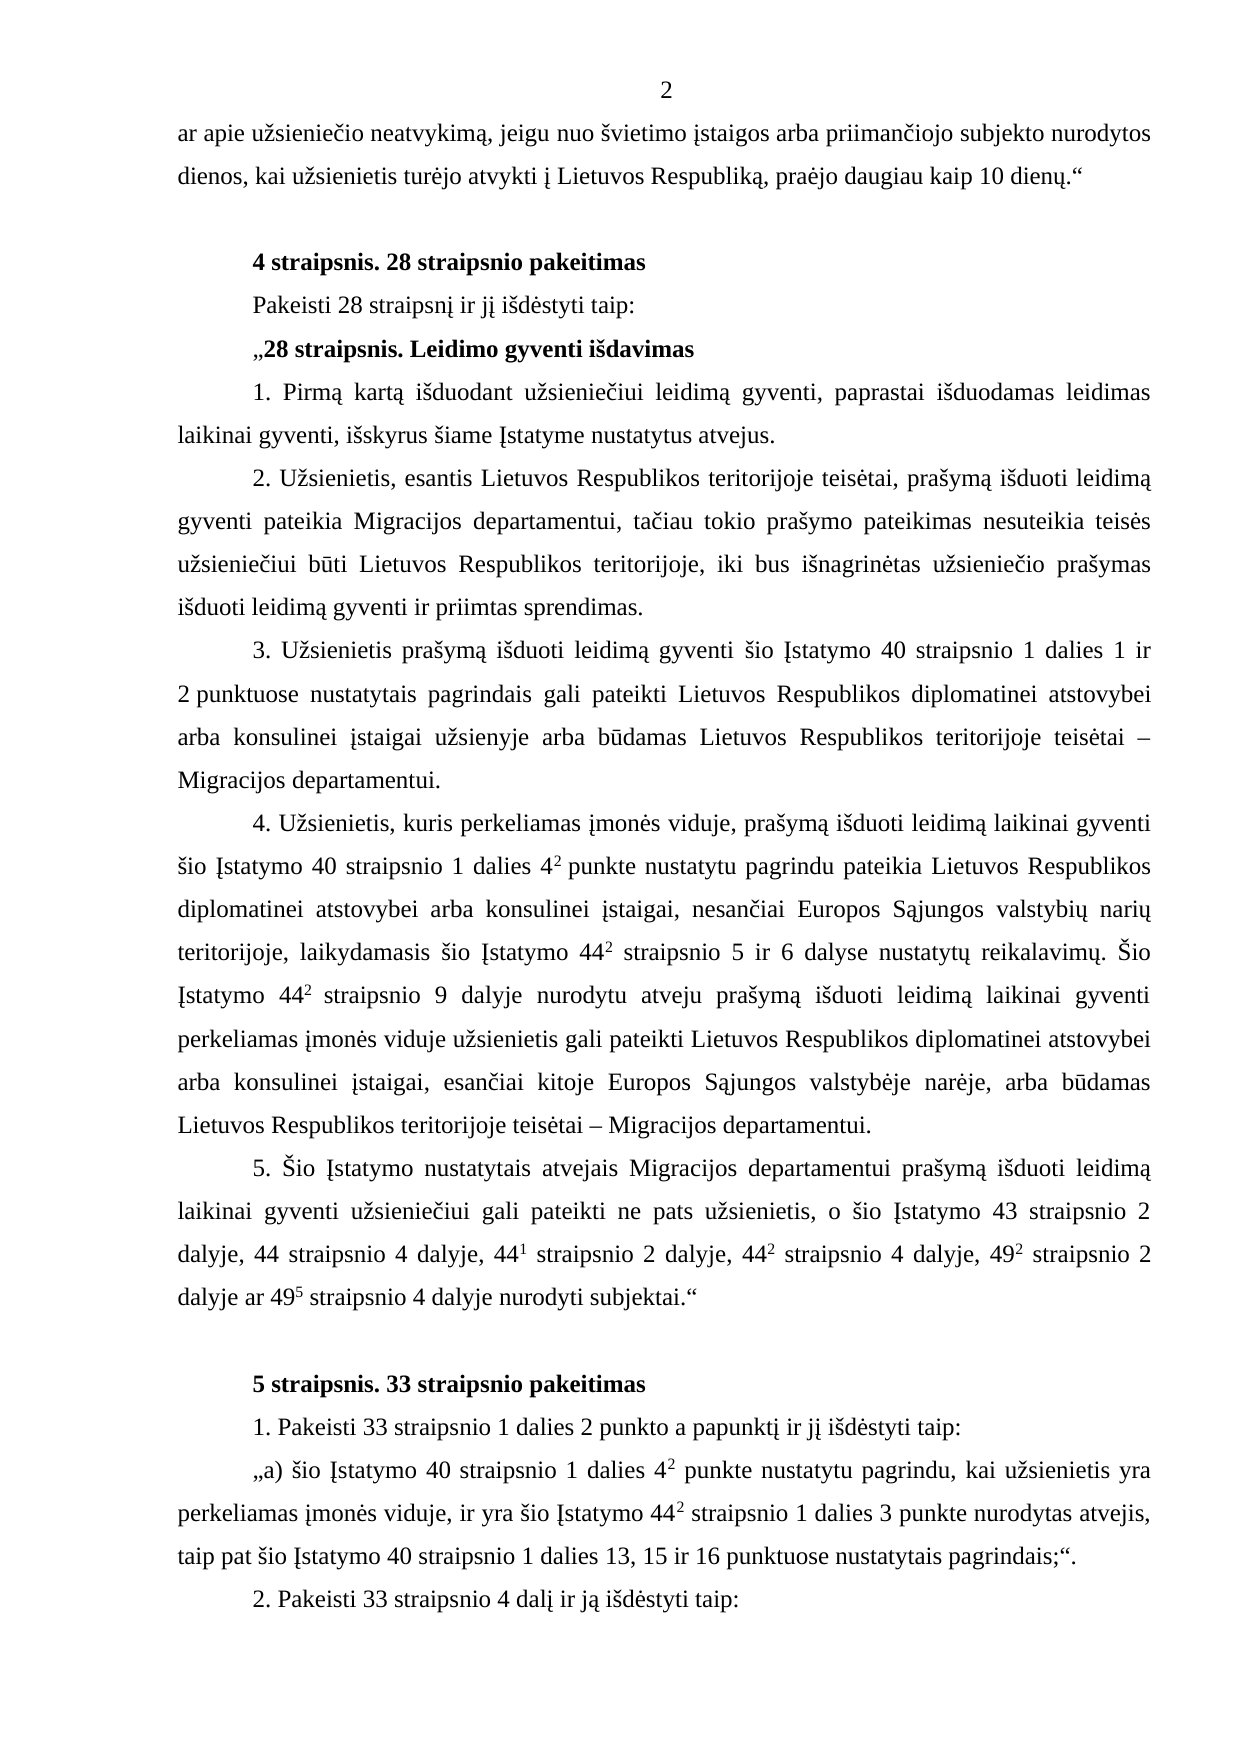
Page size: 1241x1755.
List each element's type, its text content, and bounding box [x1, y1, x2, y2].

text 2. Pakeisti 33 straipsnio 4 dalį ir ją išdėstyti taip: [177, 1584, 1152, 1613]
text 2. Užsienietis, esantis Lietuvos Respublikos teritorijoje teisėtai, prašymą išduoti leidimą gyventi pateikia Migracijos departamentui, tačiau tokio prašymo pateikimas nesuteikia teisės užsieniečiui būti Lietuvos Respublikos teritorijoje, iki bus išnagrinėtas užsieniečio prašymas išduoti leidimą gyventi ir priimtas sprendimas. [177, 463, 1152, 621]
text 5 straipsnis. 33 straipsnio pakeitimas [177, 1369, 1152, 1397]
text Pakeisti 28 straipsnį ir jį išdėstyti taip: [177, 291, 1152, 319]
text „a) šio Įstatymo 40 straipsnio 1 dalies 42 punkte nustatytu pagrindu, kai užsienietis yra perkeliamas įmonės viduje, ir yra šio Įstatymo 442 straipsnio 1 dalies 3 punkte nurodytas atvejis, taip pat šio Įstatymo 40 straipsnio 1 dalies 13, 15 ir 16 punktuose nustatytais pagrindais;“. [177, 1455, 1152, 1570]
text „28 straipsnis. Leidimo gyventi išdavimas [177, 334, 1152, 362]
text ar apie užsieniečio neatvykimą, jeigu nuo švietimo įstaigos arba priimančiojo subjekto nurodytos dienos, kai užsienietis turėjo atvykti į Lietuvos Respubliką, praėjo daugiau kaip 10 dienų.“ [177, 118, 1152, 190]
text 4 straipsnis. 28 straipsnio pakeitimas [177, 247, 1152, 276]
text 1. Pakeisti 33 straipsnio 1 dalies 2 punkto a papunktį ir jį išdėstyti taip: [177, 1412, 1152, 1441]
text 3. Užsienietis prašymą išduoti leidimą gyventi šio Įstatymo 40 straipsnio 1 dalies 1 ir 2 punktuose nustatytais pagrindais gali pateikti Lietuvos Respublikos diplomatinei atstovybei arba konsulinei įstaigai užsienyje arba būdamas Lietuvos Respublikos teritorijoje teisėtai – Migracijos departamentui. [177, 636, 1152, 794]
text 4. Užsienietis, kuris perkeliamas įmonės viduje, prašymą išduoti leidimą laikinai gyventi šio Įstatymo 40 straipsnio 1 dalies 42 punkte nustatytu pagrindu pateikia Lietuvos Respublikos diplomatinei atstovybei arba konsulinei įstaigai, nesančiai Europos Sąjungos valstybių narių teritorijoje, laikydamasis šio Įstatymo 442 straipsnio 5 ir 6 dalyse nustatytų reikalavimų. Šio Įstatymo 442 straipsnio 9 dalyje nurodytu atveju prašymą išduoti leidimą laikinai gyventi perkeliamas įmonės viduje užsienietis gali pateikti Lietuvos Respublikos diplomatinei atstovybei arba konsulinei įstaigai, esančiai kitoje Europos Sąjungos valstybėje narėje, arba būdamas Lietuvos Respublikos teritorijoje teisėtai – Migracijos departamentui. [177, 808, 1152, 1139]
text 5. Šio Įstatymo nustatytais atvejais Migracijos departamentui prašymą išduoti leidimą laikinai gyventi užsieniečiui gali pateikti ne pats užsienietis, o šio Įstatymo 43 straipsnio 2 dalyje, 44 straipsnio 4 dalyje, 441 straipsnio 2 dalyje, 442 straipsnio 4 dalyje, 492 straipsnio 2 dalyje ar 495 straipsnio 4 dalyje nurodyti subjektai.“ [177, 1153, 1152, 1311]
text 1. Pirmą kartą išduodant užsieniečiui leidimą gyventi, paprastai išduodamas leidimas laikinai gyventi, išskyrus šiame Įstatyme nustatytus atvejus. [177, 377, 1152, 449]
